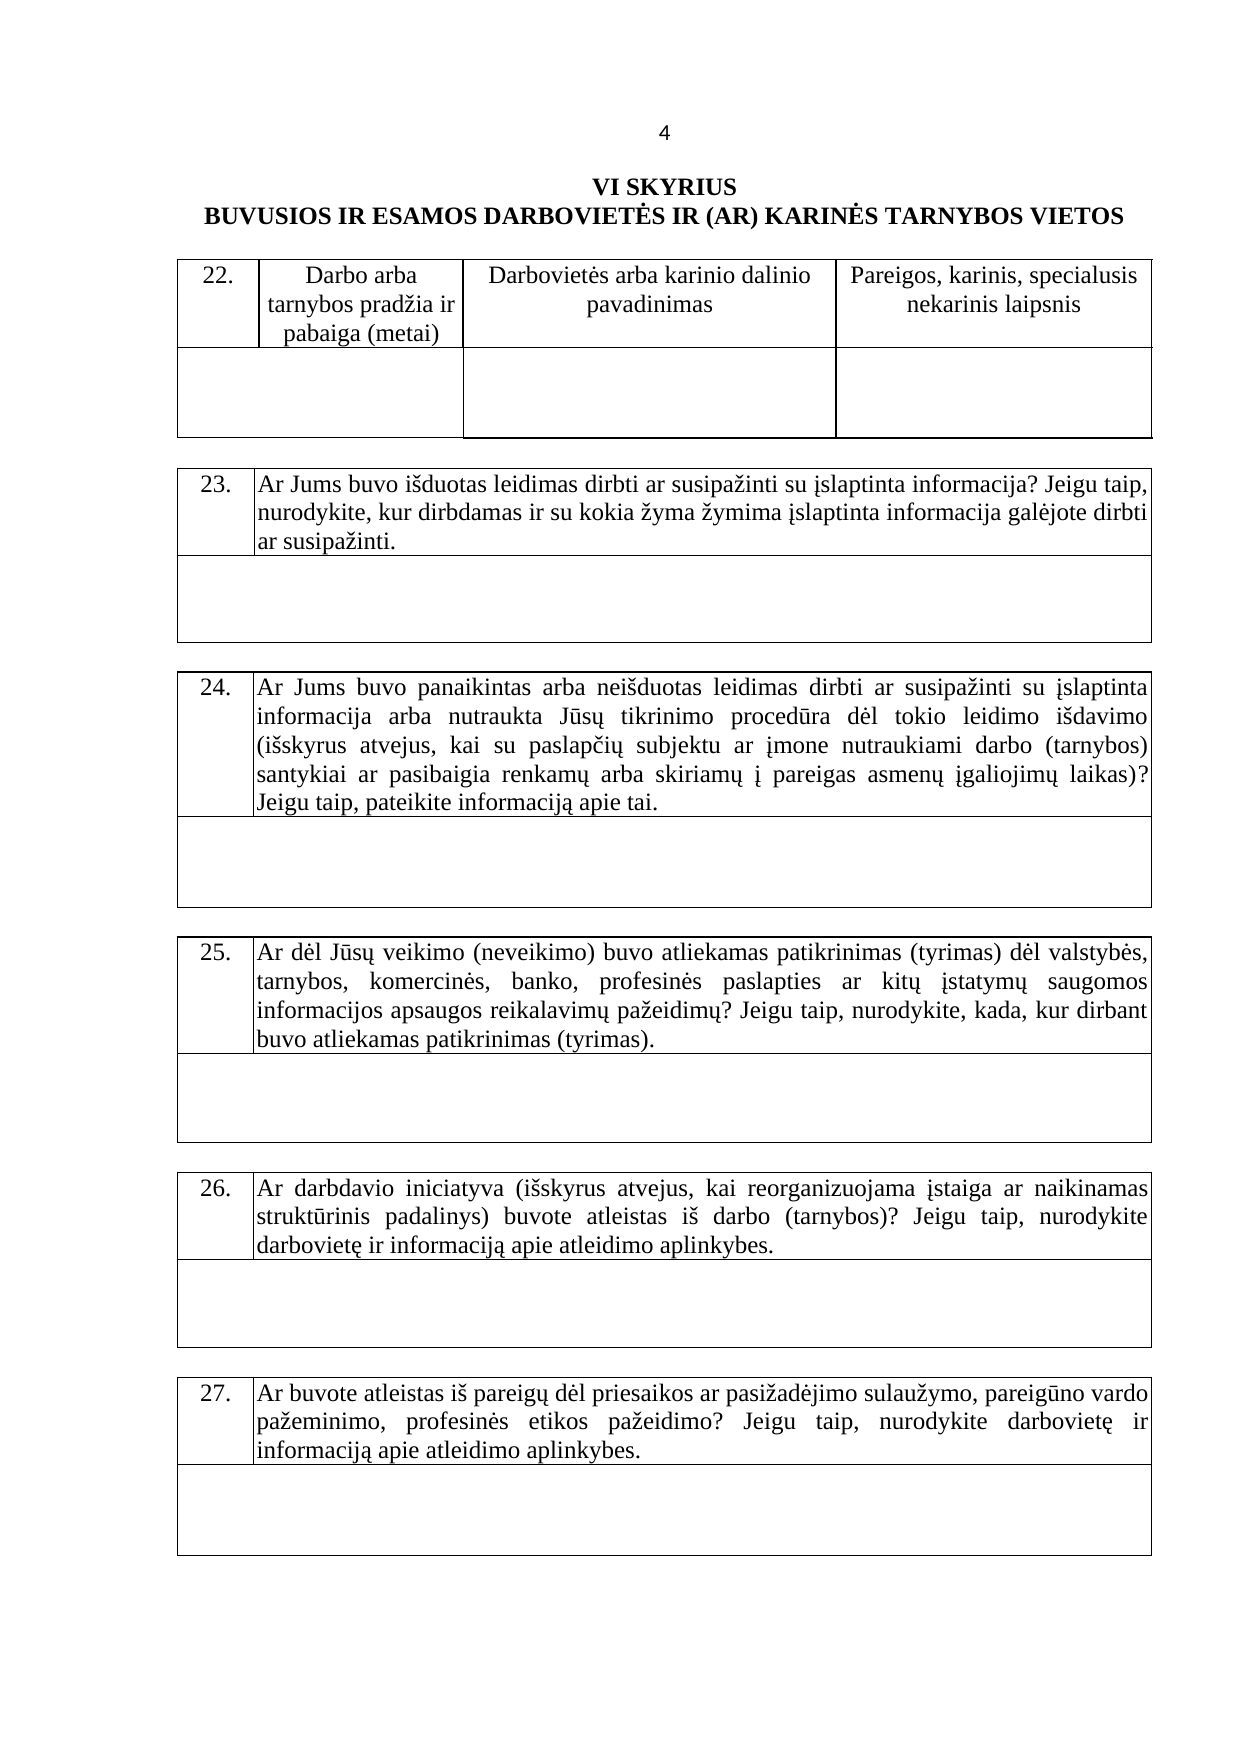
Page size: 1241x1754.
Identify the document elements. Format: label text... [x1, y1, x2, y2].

table_cell [464, 348, 835, 437]
table_cell [178, 1260, 1151, 1347]
table_cell [837, 348, 1151, 437]
table_header Ar darbdavio iniciatyva (išskyrus atvejus, kai reorganizuojama įstaiga ar naikinamas struktūrinis padalinys) buvote atleistas iš darbo (tarnybos)? Jeigu taip, nurodykite darbovietę ir informaciją apie atleidimo aplinkybes. [254, 1173, 1151, 1259]
table_header Ar Jums buvo išduotas leidimas dirbti ar susipažinti su įslaptinta informacija? Jeigu taip, nurodykite, kur dirbdamas ir su kokia žyma žymima įslaptinta informacija galėjote dirbti ar susipažinti. [255, 469, 1151, 555]
table_header Ar Jums buvo panaikintas arba neišduotas leidimas dirbti ar susipažinti su įslaptinta informacija arba nutraukta Jūsų tikrinimo procedūra dėl tokio leidimo išdavimo (išskyrus atvejus, kai su paslapčių subjektu ar įmone nutraukiami darbo (tarnybos) santykiai ar pasibaigia renkamų arba skiriamų į pareigas asmenų įgaliojimų laikas)? Jeigu taip, pateikite informaciją apie tai. [254, 673, 1151, 816]
table_header 24. [178, 673, 253, 816]
table_header 22. [178, 260, 258, 347]
text VI SKYRIUS [177, 172, 1152, 201]
table_header 25. [178, 938, 253, 1052]
table_header Ar buvote atleistas iš pareigų dėl priesaikos ar pasižadėjimo sulaužymo, pareigūno vardo pažeminimo, profesinės etikos pažeidimo? Jeigu taip, nurodykite darbovietę ir informaciją apie atleidimo aplinkybes. [254, 1378, 1151, 1464]
table_cell [178, 817, 1151, 907]
table_header Ar dėl Jūsų veikimo (neveikimo) buvo atliekamas patikrinimas (tyrimas) dėl valstybės, tarnybos, komercinės, banko, profesinės paslapties ar kitų įstatymų saugomos informacijos apsaugos reikalavimų pažeidimų? Jeigu taip, nurodykite, kada, kur dirbant buvo atliekamas patikrinimas (tyrimas). [254, 938, 1151, 1052]
table_cell [178, 348, 463, 437]
table_header Darbo arba tarnybos pradžia ir pabaiga (metai) [260, 260, 462, 347]
table_cell [178, 1465, 1151, 1555]
table_cell [178, 1054, 1151, 1142]
table_header 27. [178, 1378, 253, 1464]
table_header Pareigos, karinis, specialusis nekarinis laipsnis [837, 260, 1151, 347]
table_header 23. [178, 469, 254, 555]
table_cell [178, 556, 1151, 642]
text BUVUSIOS IR ESAMOS DARBOVIETĖS IR (AR) KARINĖS TARNYBOS VIETOS [177, 201, 1152, 230]
table_header 26. [178, 1173, 253, 1259]
table_header Darbovietės arba karinio dalinio pavadinimas [464, 260, 835, 347]
